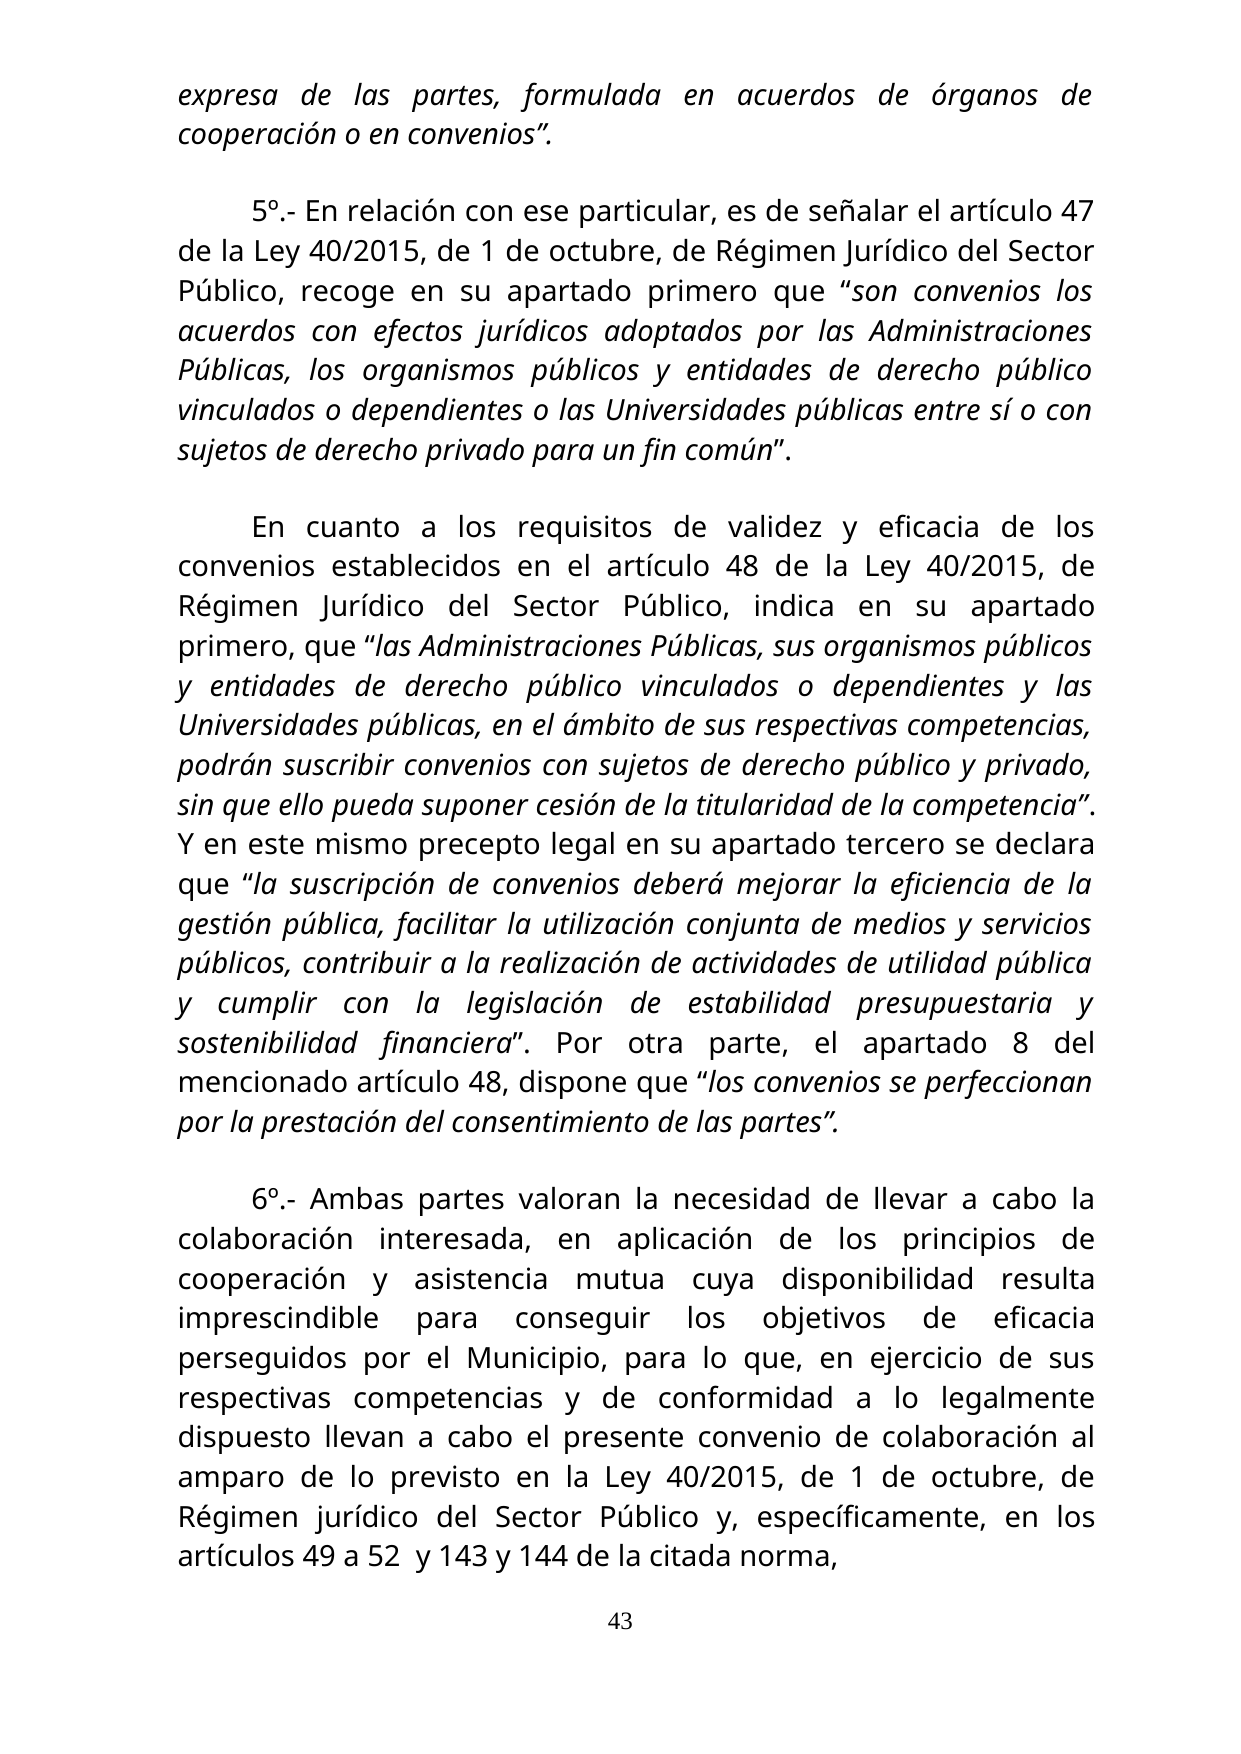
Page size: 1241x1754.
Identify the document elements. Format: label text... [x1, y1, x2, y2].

text En cuanto a los requisitos de validez y eficacia de los convenios establecidos en el artículo 48 de la Ley 40/2015, de Régimen Jurídico del Sector Público, indica en su apartado primero, que “las Administraciones Públicas, sus organismos públicos y entidades de derecho público vinculados o dependientes y las Universidades públicas, en el ámbito de sus respectivas competencias, podrán suscribir convenios con sujetos de derecho público y privado, sin que ello pueda suponer cesión de la titularidad de la competencia”. Y en este mismo precepto legal en su apartado tercero se declara que “la suscripción de convenios deberá mejorar la eficiencia de la gestión pública, facilitar la utilización conjunta de medios y servicios públicos, contribuir a la realización de actividades de utilidad pública y cumplir con la legislación de estabilidad presupuestaria y sostenibilidad financiera”. Por otra parte, el apartado 8 del mencionado artículo 48, dispone que “los convenios se perfeccionan por la prestación del consentimiento de las partes”. [177, 506, 1096, 1141]
text 5º.- En relación con ese particular, es de señalar el artículo 47 de la Ley 40/2015, de 1 de octubre, de Régimen Jurídico del Sector Público, recoge en su apartado primero que “son convenios los acuerdos con efectos jurídicos adoptados por las Administraciones Públicas, los organismos públicos y entidades de derecho público vinculados o dependientes o las Universidades públicas entre sí o con sujetos de derecho privado para un fin común”. [177, 191, 1096, 468]
text expresa de las partes, formulada en acuerdos de órganos de cooperación o en convenios”. [177, 74, 1096, 153]
text 6º.- Ambas partes valoran la necesidad de llevar a cabo la colaboración interesada, en aplicación de los principios de cooperación y asistencia mutua cuya disponibilidad resulta imprescindible para conseguir los objetivos de eficacia perseguidos por el Municipio, para lo que, en ejercicio de sus respectivas competencias y de conformidad a lo legalmente dispuesto llevan a cabo el presente convenio de colaboración al amparo de lo previsto en la Ley 40/2015, de 1 de octubre, de Régimen jurídico del Sector Público y, específicamente, en los artículos 49 a 52 y 143 y 144 de la citada norma, [177, 1178, 1096, 1575]
